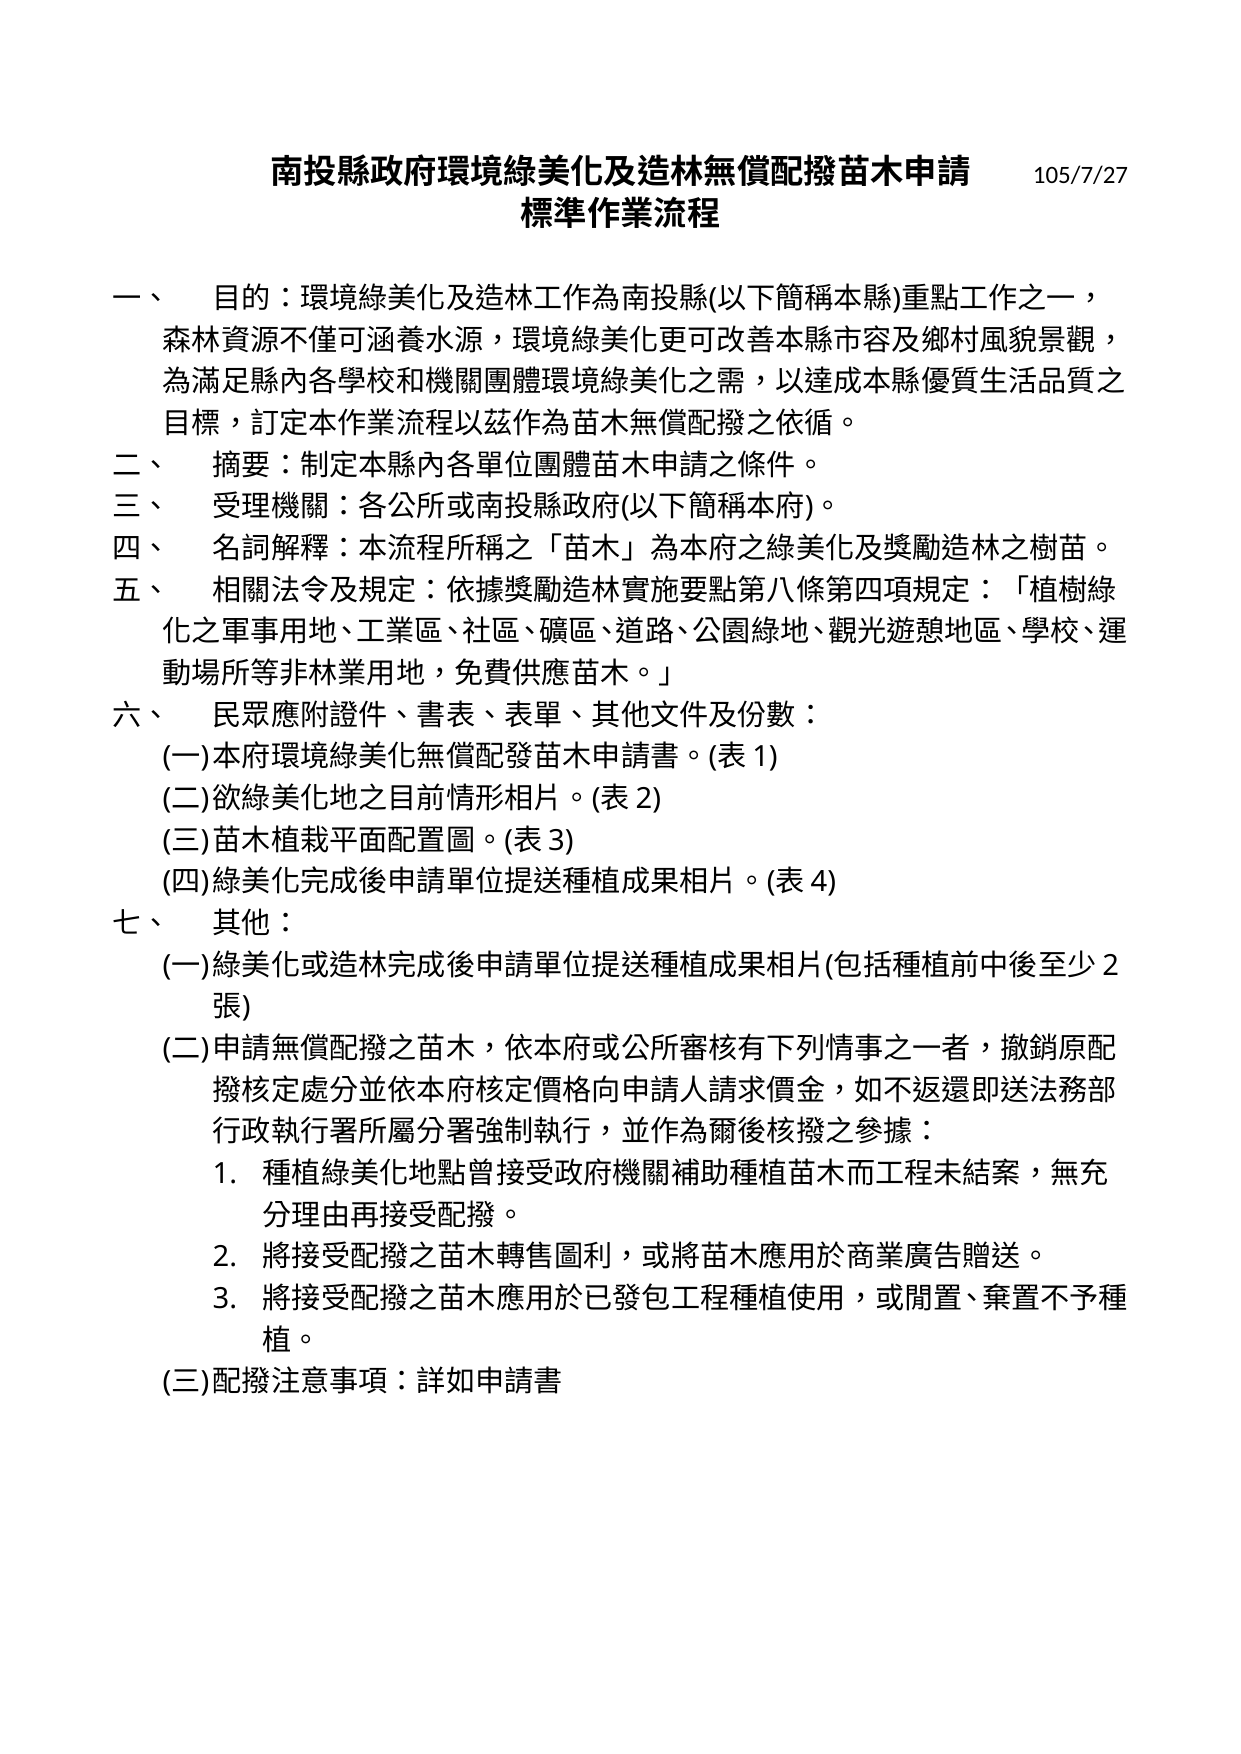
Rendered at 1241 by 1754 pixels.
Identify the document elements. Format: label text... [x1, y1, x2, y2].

list 名詞解釋：本流程所稱之「苗木」為本府之綠美化及獎勵造林之樹苗。 [112, 525, 1128, 567]
text 105/7/27 [1033, 165, 1140, 190]
list 綠美化或造林完成後申請單位提送種植成果相片(包括種植前中後至少2張) [162, 942, 1128, 1025]
list 摘要：制定本縣內各單位團體苗木申請之條件。 [112, 442, 1128, 483]
list 相關法令及規定：依據獎勵造林實施要點第八條第四項規定：「植樹綠化之軍事用地、工業區、社區、礦區、道路、公園綠地、觀光遊憩地區、學校、運動場所等非林業用地，免費供應苗木。」 [112, 567, 1128, 692]
list 種植綠美化地點曾接受政府機關補助種植苗木而工程未結案，無充分理由再接受配撥。 [212, 1150, 1128, 1233]
list 民眾應附證件、書表、表單、其他文件及份數： [112, 692, 1128, 733]
list 將接受配撥之苗木轉售圖利，或將苗木應用於商業廣告贈送。 [212, 1233, 1128, 1275]
list 欲綠美化地之目前情形相片。(表2) [162, 775, 1128, 817]
list 本府環境綠美化無償配發苗木申請書。(表1) [162, 733, 1128, 775]
list 綠美化完成後申請單位提送種植成果相片。(表4) [162, 858, 1128, 900]
text 南投縣政府環境綠美化及造林無償配撥苗木申請 [112, 150, 1155, 198]
list 申請無償配撥之苗木，依本府或公所審核有下列情事之一者，撤銷原配撥核定處分並依本府核定價格向申請人請求價金，如不返還即送法務部行政執行署所屬分署強制執行，並作為爾後核撥之參據： [162, 1025, 1128, 1150]
list 其他： [112, 900, 1128, 942]
list 將接受配撥之苗木應用於已發包工程種植使用，或閒置、棄置不予種植。 [212, 1275, 1128, 1358]
list 苗木植栽平面配置圖。(表3) [162, 817, 1128, 858]
list 配撥注意事項：詳如申請書 [162, 1358, 1128, 1400]
list 受理機關：各公所或南投縣政府(以下簡稱本府)。 [112, 483, 1128, 525]
text 標準作業流程 [112, 192, 1128, 233]
list 目的：環境綠美化及造林工作為南投縣(以下簡稱本縣)重點工作之一，森林資源不僅可涵養水源，環境綠美化更可改善本縣市容及鄉村風貌景觀，為滿足縣內各學校和機關團體環境綠美化之需，以達成本縣優質生活品質之目標，訂定本作業流程以茲作為苗木無償配撥之依循。 [112, 275, 1128, 442]
